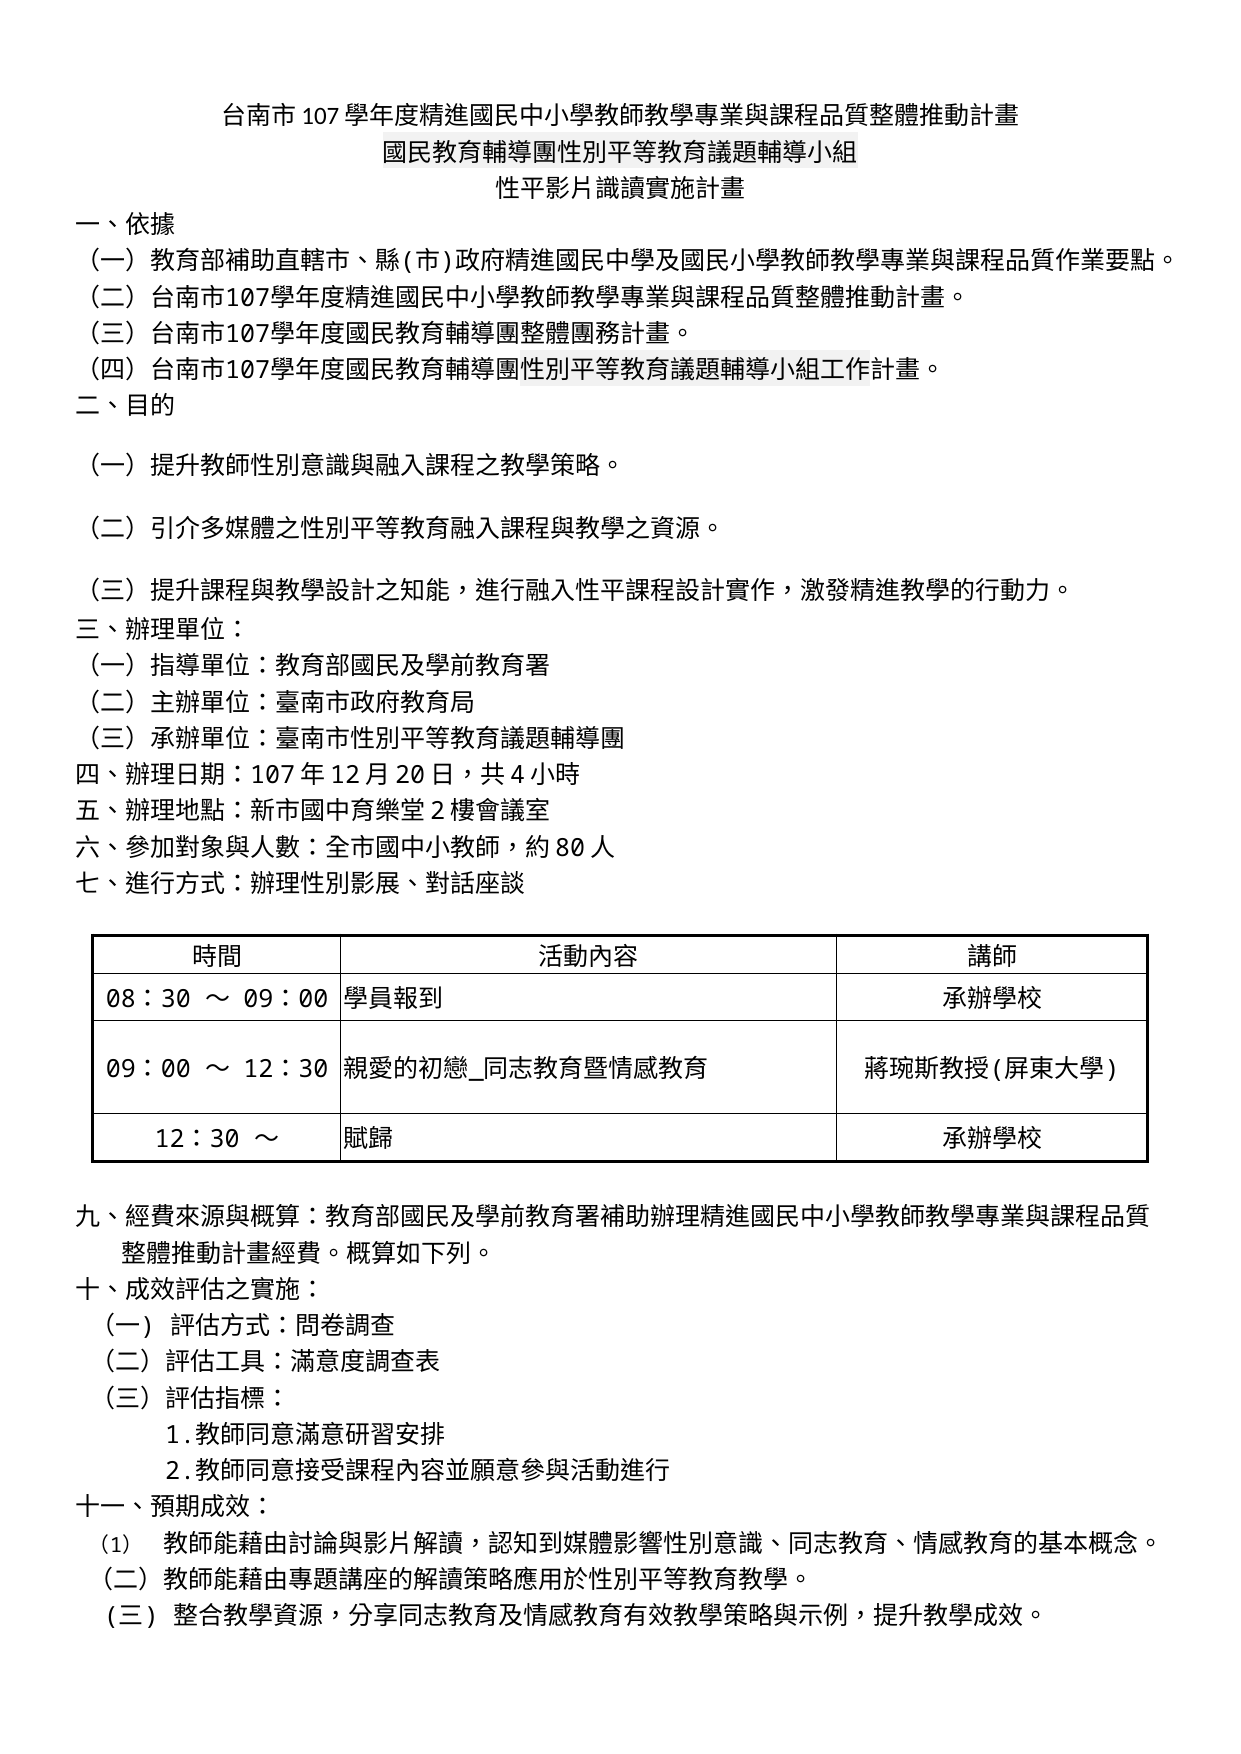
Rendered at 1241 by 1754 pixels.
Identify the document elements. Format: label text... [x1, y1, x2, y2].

table_cell 09：00 ～ 12：30 [94, 1021, 340, 1112]
text （一）指導單位：教育部國民及學前教育署 [75, 646, 1165, 682]
text 性平影片識讀實施計畫 [75, 168, 1165, 204]
text 二、目的 [75, 386, 1165, 422]
text （二）評估工具：滿意度調查表 [75, 1342, 1165, 1378]
table_header 活動內容 [341, 937, 836, 973]
text （一) 評估方式：問卷調查 [75, 1306, 1165, 1342]
text 1.教師同意滿意研習安排 [75, 1414, 1165, 1451]
text 九、經費來源與概算：教育部國民及學前教育署補助辦理精進國民中小學教師教學專業與課程品質整體推動計畫經費。概算如下列。 [75, 1197, 1165, 1269]
text （三）台南市107學年度國民教育輔導團整體團務計畫。 [75, 313, 1165, 349]
text （四）台南市107學年度國民教育輔導團性別平等教育議題輔導小組工作計畫。 [75, 349, 1165, 386]
table_cell 12：30 ～ [94, 1114, 340, 1160]
text 四、辦理日期：107年12月20日，共4小時 [75, 754, 1165, 791]
table_cell 蔣琬斯教授(屏東大學) [837, 1021, 1146, 1112]
text （二）台南市107學年度精進國民中小學教師教學專業與課程品質整體推動計畫。 [75, 277, 1165, 313]
text 2.教師同意接受課程內容並願意參與活動進行 [75, 1451, 1165, 1487]
text （二）主辦單位：臺南市政府教育局 [75, 682, 1165, 718]
text (三) 整合教學資源，分享同志教育及情感教育有效教學策略與示例，提升教學成效。 [89, 1596, 1165, 1632]
text （二）引介多媒體之性別平等教育融入課程與教學之資源。 [75, 484, 1165, 547]
text （一）教育部補助直轄市、縣(市)政府精進國民中學及國民小學教師教學專業與課程品質作業要點。 [75, 241, 1165, 277]
table_cell 承辦學校 [837, 974, 1146, 1020]
table_cell 學員報到 [341, 974, 836, 1020]
text 三、辦理單位： [75, 609, 1165, 646]
text 十、成效評估之實施： [75, 1269, 1165, 1306]
text 六、參加對象與人數：全市國中小教師，約80人 [75, 827, 1165, 863]
text （三）提升課程與教學設計之知能，進行融入性平課程設計實作，激發精進教學的行動力。 [75, 547, 1165, 609]
text （三）承辦單位：臺南市性別平等教育議題輔導團 [75, 718, 1165, 754]
table_header 時間 [94, 937, 340, 973]
table_cell 親愛的初戀_同志教育暨情感教育 [341, 1021, 836, 1112]
list 教師能藉由討論與影片解讀，認知到媒體影響性別意識、同志教育、情感教育的基本概念。 [89, 1523, 1165, 1559]
text 七、進行方式：辦理性別影展、對話座談 [75, 863, 1165, 899]
table_header 講師 [837, 937, 1146, 973]
text 五、辦理地點：新市國中育樂堂2樓會議室 [75, 791, 1165, 827]
table_cell 承辦學校 [837, 1114, 1146, 1160]
table_cell 賦歸 [341, 1114, 836, 1160]
text 一、依據 [75, 204, 1165, 241]
text （三）評估指標： [75, 1378, 1165, 1414]
table_cell 08：30 ～ 09：00 [94, 974, 340, 1020]
text 十一、預期成效： [75, 1487, 1165, 1523]
text （二）教師能藉由專題講座的解讀策略應用於性別平等教育教學。 [89, 1559, 1165, 1596]
text 台南市107學年度精進國民中小學教師教學專業與課程品質整體推動計畫 [75, 96, 1165, 132]
text 國民教育輔導團性別平等教育議題輔導小組 [75, 132, 1165, 168]
text （一）提升教師性別意識與融入課程之教學策略。 [75, 422, 1165, 484]
